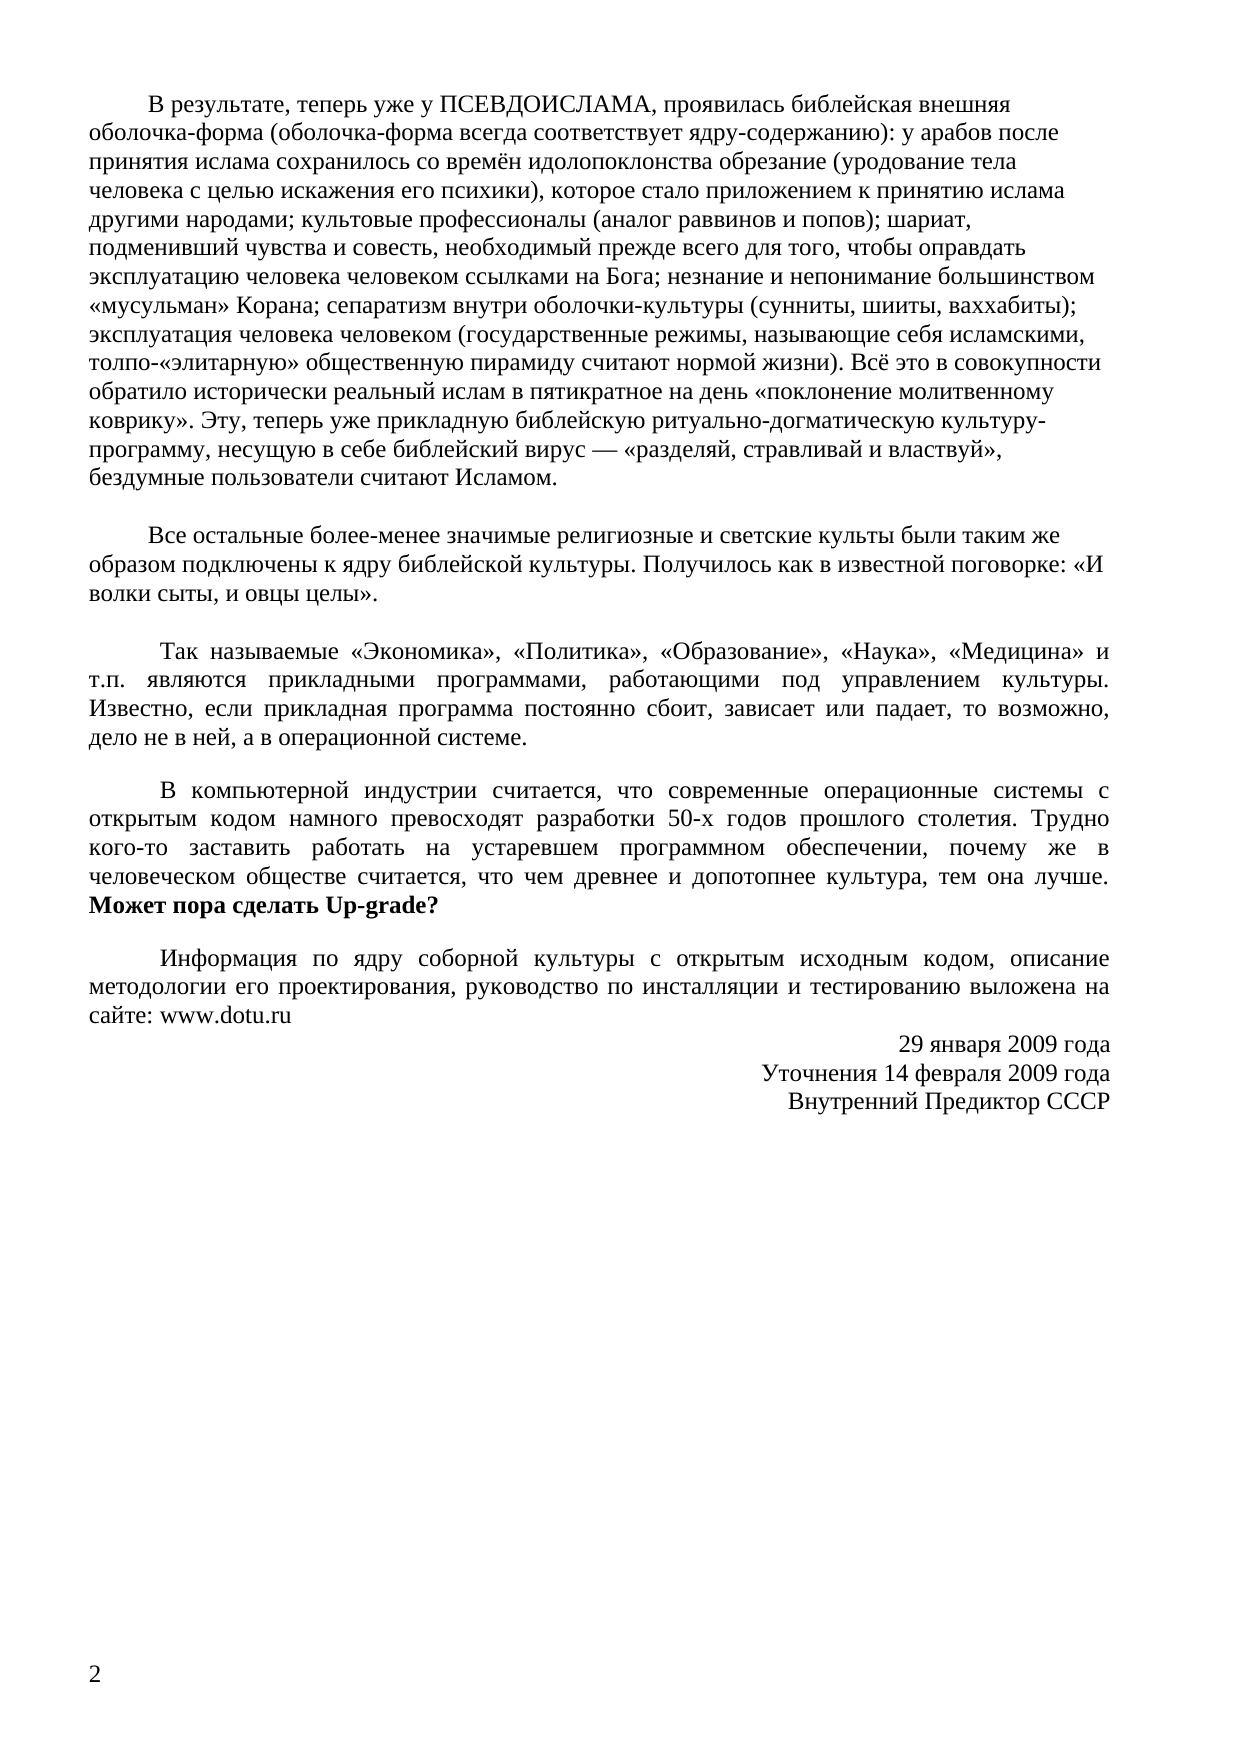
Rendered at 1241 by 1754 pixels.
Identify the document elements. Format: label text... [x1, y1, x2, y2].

text Все остальные более-менее значимые религиозные и светские культы были таким же образом подключены к ядру библейской культуры. Получилось как в известной поговорке: «И волки сыты, и овцы целы». [89, 520, 1110, 607]
text Информация по ядру соборной культуры с открытым исходным кодом, описание методологии его проектирования, руководство по инсталляции и тестированию выложена на сайте: www.dotu.ru [89, 943, 1110, 1029]
text 29 января 2009 года [89, 1029, 1110, 1058]
text В компьютерной индустрии считается, что современные операционные системы с открытым кодом намного превосходят разработки 50-х годов прошлого столетия. Трудно кого-то заставить работать на устаревшем программном обеспечении, почему же в человеческом обществе считается, что чем древнее и допотопнее культура, тем она лучше. Может пора сделать Up-grade? [89, 775, 1110, 918]
text Так называемые «Экономика», «Политика», «Образование», «Наука», «Медицина» и т.п. являются прикладными программами, работающими под управлением культуры. Известно, если прикладная программа постоянно сбоит, зависает или падает, то возможно, дело не в ней, а в операционной системе. [89, 636, 1110, 751]
text Уточнения 14 февраля 2009 года [89, 1058, 1110, 1086]
text В результате, теперь уже у ПСЕВДОИСЛАМА, проявилась библейская внешняя оболочка-форма (оболочка-форма всегда соответствует ядру-содержанию): у арабов после принятия ислама сохранилось со времён идолопоклонства обрезание (уродование тела человека с целью искажения его психики), которое стало приложением к принятию ислама другими народами; культовые профессионалы (аналог раввинов и попов); шариат, подменивший чувства и совесть, необходимый прежде всего для того, чтобы оправдать эксплуатацию человека человеком ссылками на Бога; незнание и непонимание большинством «мусульман» Корана; сепаратизм внутри оболочки-культуры (сунниты, шииты, ваххабиты); эксплуатация человека человеком (государственные режимы, называющие себя исламскими, толпо-«элитарную» общественную пирамиду считают нормой жизни). Всё это в совокупности обратило исторически реальный ислам в пятикратное на день «поклонение молитвенному коврику». Эту, теперь уже прикладную библейскую ритуально-догматическую культуру-программу, несущую в себе библейский вирус ― «разделяй, стравливай и властвуй», бездумные пользователи считают Исламом. [89, 89, 1110, 491]
text Внутренний Предиктор СССР [89, 1086, 1110, 1115]
